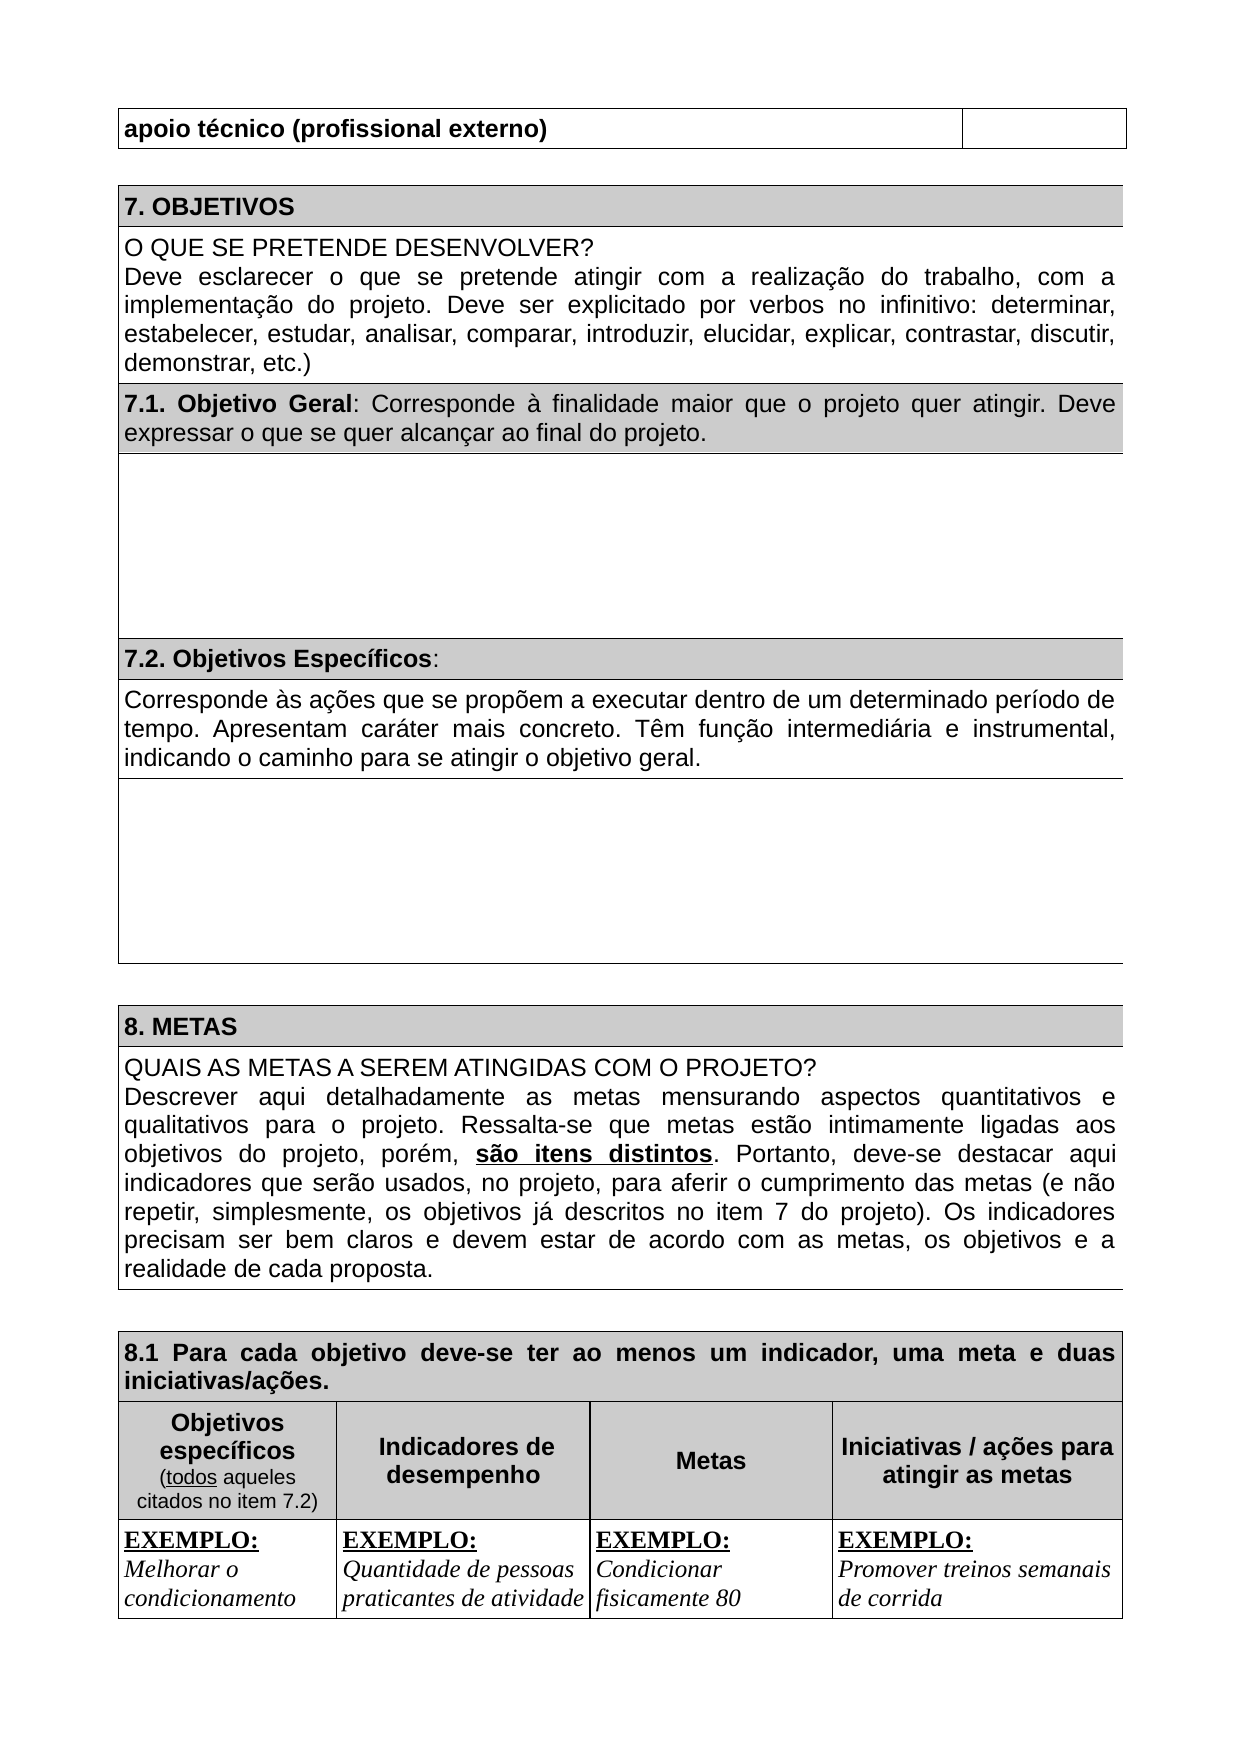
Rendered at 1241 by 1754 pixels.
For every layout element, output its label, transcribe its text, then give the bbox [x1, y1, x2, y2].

table_cell Metas [591, 1402, 832, 1519]
table_cell EXEMPLO: Quantidade de pessoas praticantes de atividade [337, 1520, 589, 1617]
table_cell [119, 779, 1123, 962]
table_cell [119, 454, 1123, 637]
table_cell O QUE SE PRETENDE DESENVOLVER? Deve esclarecer o que se pretende atingir com a realização do trabalho, com a implementação do projeto. Deve ser explicitado por verbos no infinitivo: determinar, estabelecer, estudar, analisar, comparar, introduzir, elucidar, explicar, contrastar, discutir, demonstrar, etc.) [119, 227, 1123, 382]
table_header 8. METAS [119, 1006, 1123, 1046]
table_cell Indicadores de desempenho [337, 1402, 589, 1519]
table_cell [963, 109, 1126, 148]
table_cell 7.1. Objetivo Geral: Corresponde à finalidade maior que o projeto quer atingir. Deve expressar o que se quer alcançar ao final do projeto. [119, 384, 1123, 452]
table_cell EXEMPLO: Melhorar o condicionamento [119, 1520, 336, 1617]
table_cell 7.2. Objetivos Específicos: [119, 639, 1123, 679]
table_cell EXEMPLO: Condicionar fisicamente 80 [591, 1520, 832, 1617]
table_cell Corresponde às ações que se propõem a executar dentro de um determinado período de tempo. Apresentam caráter mais concreto. Têm função intermediária e instrumental, indicando o caminho para se atingir o objetivo geral. [119, 680, 1123, 777]
table_cell EXEMPLO: Promover treinos semanais de corrida [833, 1520, 1122, 1617]
table_header 7. OBJETIVOS [119, 186, 1123, 226]
table_cell apoio técnico (profissional externo) [119, 109, 962, 148]
table_cell Objetivos específicos (todos aqueles citados no item 7.2) [119, 1402, 336, 1519]
table_header 8.1 Para cada objetivo deve-se ter ao menos um indicador, uma meta e duas iniciativas/ações. [119, 1332, 1122, 1401]
table_cell Iniciativas / ações para atingir as metas [833, 1402, 1122, 1519]
table_cell QUAIS AS METAS A SEREM ATINGIDAS COM O PROJETO? Descrever aqui detalhadamente as metas mensurando aspectos quantitativos e qualitativos para o projeto. Ressalta-se que metas estão intimamente ligadas aos objetivos do projeto, porém, são itens distintos. Portanto, deve-se destacar aqui indicadores que serão usados, no projeto, para aferir o cumprimento das metas (e não repetir, simplesmente, os objetivos já descritos no item 7 do projeto). Os indicadores precisam ser bem claros e devem estar de acordo com as metas, os objetivos e a realidade de cada proposta. [119, 1047, 1123, 1288]
